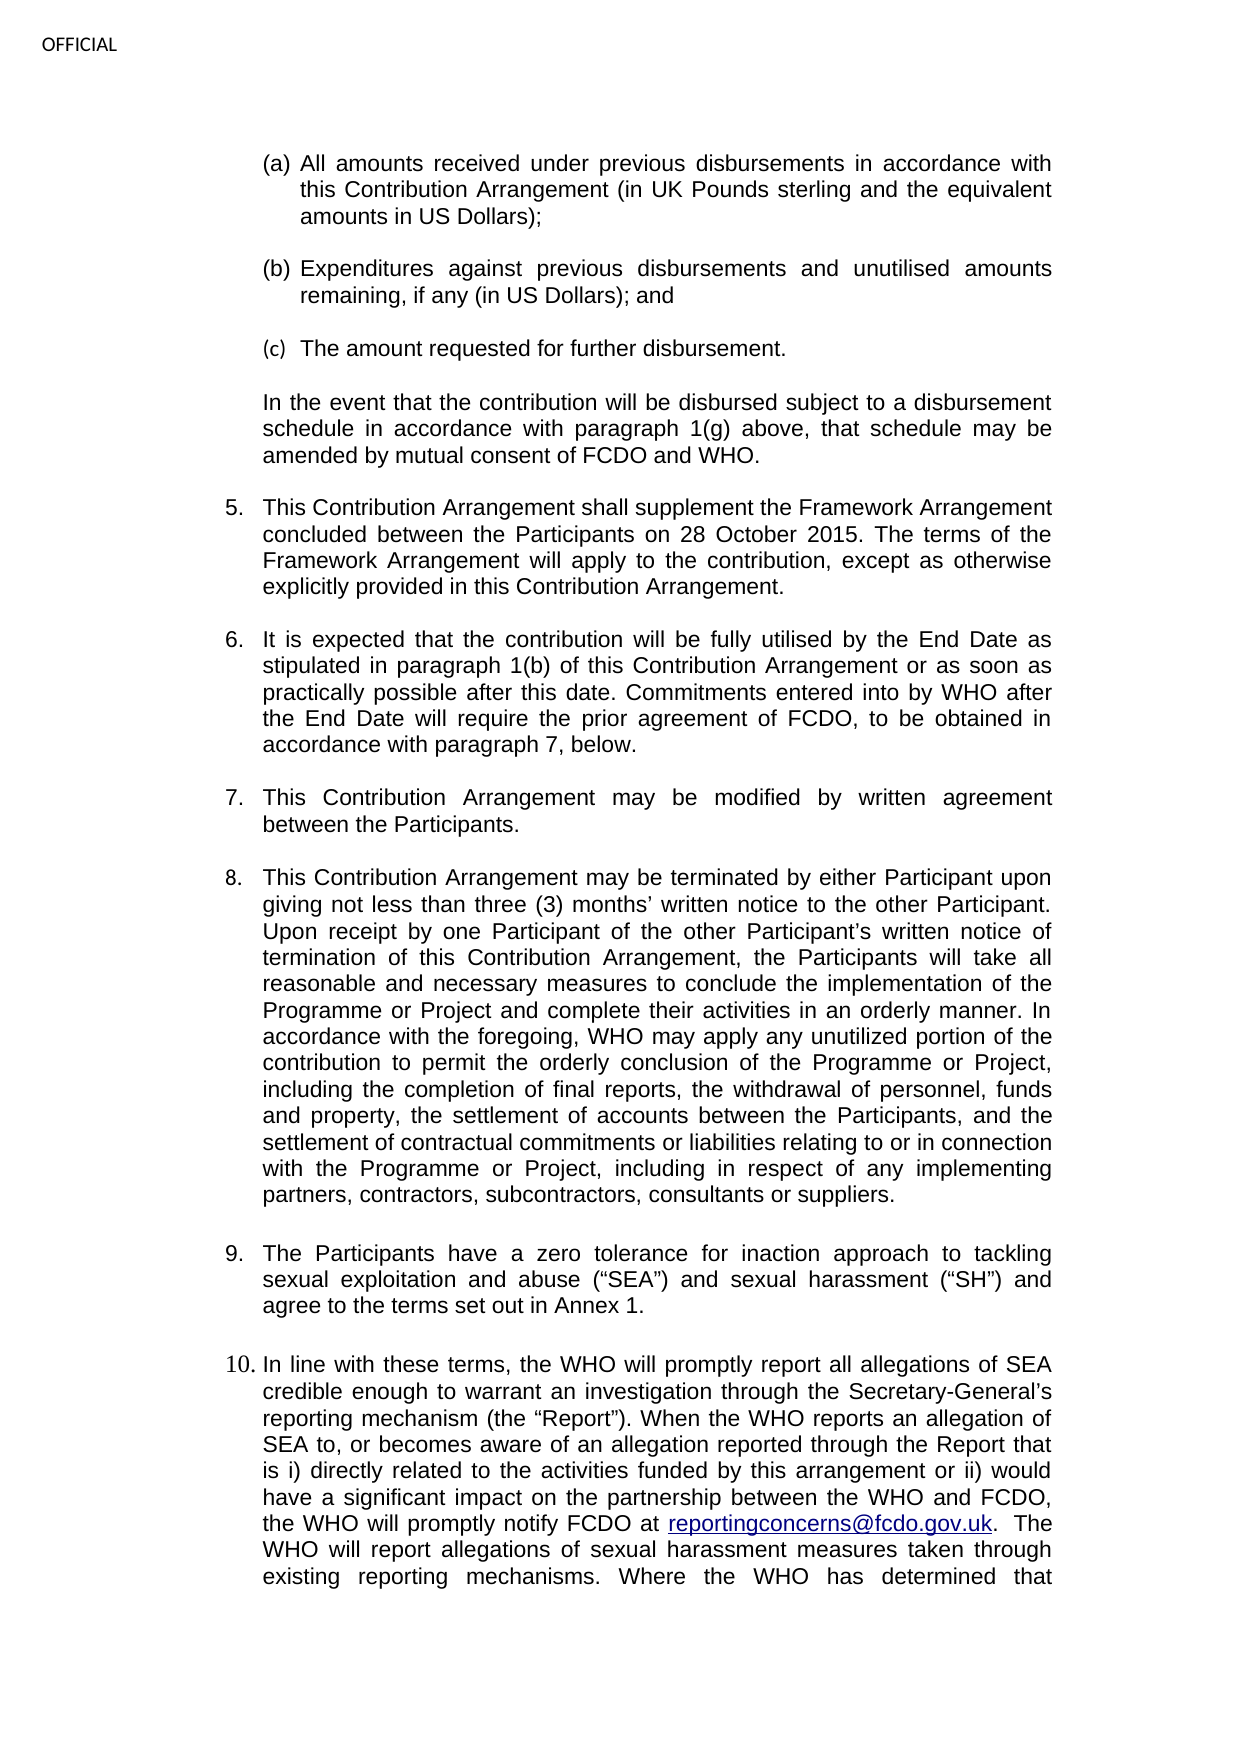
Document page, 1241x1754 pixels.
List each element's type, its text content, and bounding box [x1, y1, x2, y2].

list It is expected that the contribution will be fully utilised by the End Date as stipulated in paragraph 1(b) of this Contribution Arrangement or as soon as practically possible after this date. Commitments entered into by WHO after the End Date will require the prior agreement of FCDO, to be obtained in accordance with paragraph 7, below. [225, 626, 1053, 758]
list This Contribution Arrangement may be modified by written agreement between the Participants. [225, 784, 1053, 837]
list All amounts received under previous disbursements in accordance with this Contribution Arrangement (in UK Pounds sterling and the equivalent amounts in US Dollars); [262, 150, 1053, 229]
list In line with these terms, the WHO will promptly report all allegations of SEA credible enough to warrant an investigation through the Secretary-General’s reporting mechanism (the “Report”). When the WHO reports an allegation of SEA to, or becomes aware of an allegation reported through the Report that is i) directly related to the activities funded by this arrangement or ii) would have a significant impact on the partnership between the WHO and FCDO, the WHO will promptly notify FCDO at reportingconcerns@fcdo.gov.uk. The WHO will report allegations of sexual harassment measures taken through existing reporting mechanisms. Where the WHO has determined that [225, 1349, 1053, 1589]
list Expenditures against previous disbursements and unutilised amounts remaining, if any (in US Dollars); and [262, 255, 1053, 308]
list The amount requested for further disbursement. [262, 334, 1053, 362]
list The Participants have a zero tolerance for inaction approach to tackling sexual exploitation and abuse (“SEA”) and sexual harassment (“SH”) and agree to the terms set out in Annex 1. [225, 1240, 1053, 1319]
list This Contribution Arrangement may be terminated by either Participant upon giving not less than three (3) months’ written notice to the other Participant. Upon receipt by one Participant of the other Participant’s written notice of termination of this Contribution Arrangement, the Participants will take all reasonable and necessary measures to conclude the implementation of the Programme or Project and complete their activities in an orderly manner. In accordance with the foregoing, WHO may apply any unutilized portion of the contribution to permit the orderly conclusion of the Programme or Project, including the completion of final reports, the withdrawal of personnel, funds and property, the settlement of accounts between the Participants, and the settlement of contractual commitments or liabilities relating to or in connection with the Programme or Project, including in respect of any implementing partners, contractors, subcontractors, consultants or suppliers. [225, 863, 1053, 1207]
list This Contribution Arrangement shall supplement the Framework Arrangement concluded between the Participants on 28 October 2015. The terms of the Framework Arrangement will apply to the contribution, except as otherwise explicitly provided in this Contribution Arrangement. [225, 494, 1053, 600]
text In the event that the contribution will be disbursed subject to a disbursement schedule in accordance with paragraph 1(g) above, that schedule may be amended by mutual consent of FCDO and WHO. [262, 389, 1053, 468]
